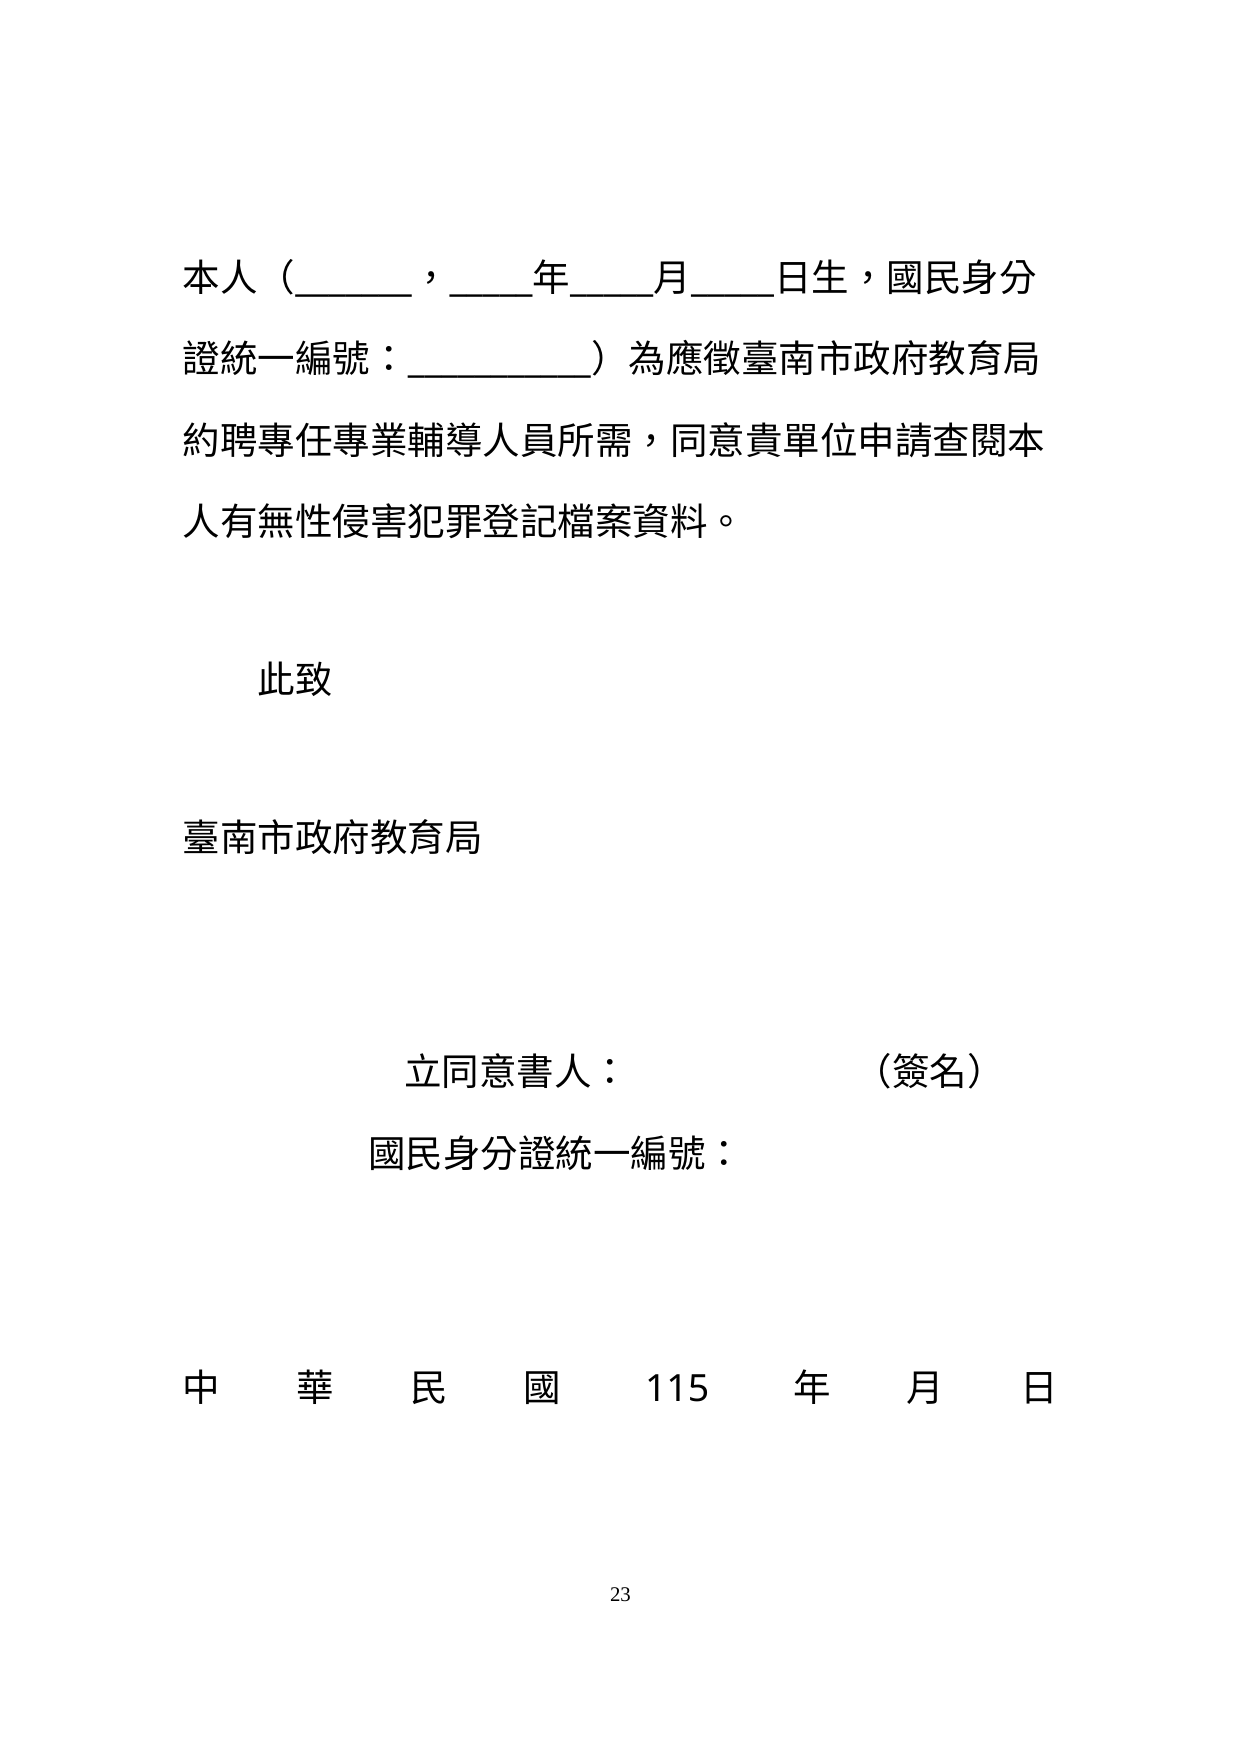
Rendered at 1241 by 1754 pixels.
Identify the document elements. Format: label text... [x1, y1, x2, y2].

text 本人（_______，_____年_____月_____日生，國民身分證統一編號：___________）為應徵臺南市政府教育局約聘專任專業輔導人員所需，同意貴單位申請查閱本人有無性侵害犯罪登記檔案資料。 [118, 183, 1122, 546]
text 臺南市政府教育局 [118, 743, 1122, 862]
text 中華民國115年月日 [118, 1294, 1122, 1477]
text 立同意書人： （簽名） [118, 978, 1122, 1059]
text 此致 [118, 585, 1122, 704]
text 國民身分證統一編號： [118, 1059, 1122, 1178]
